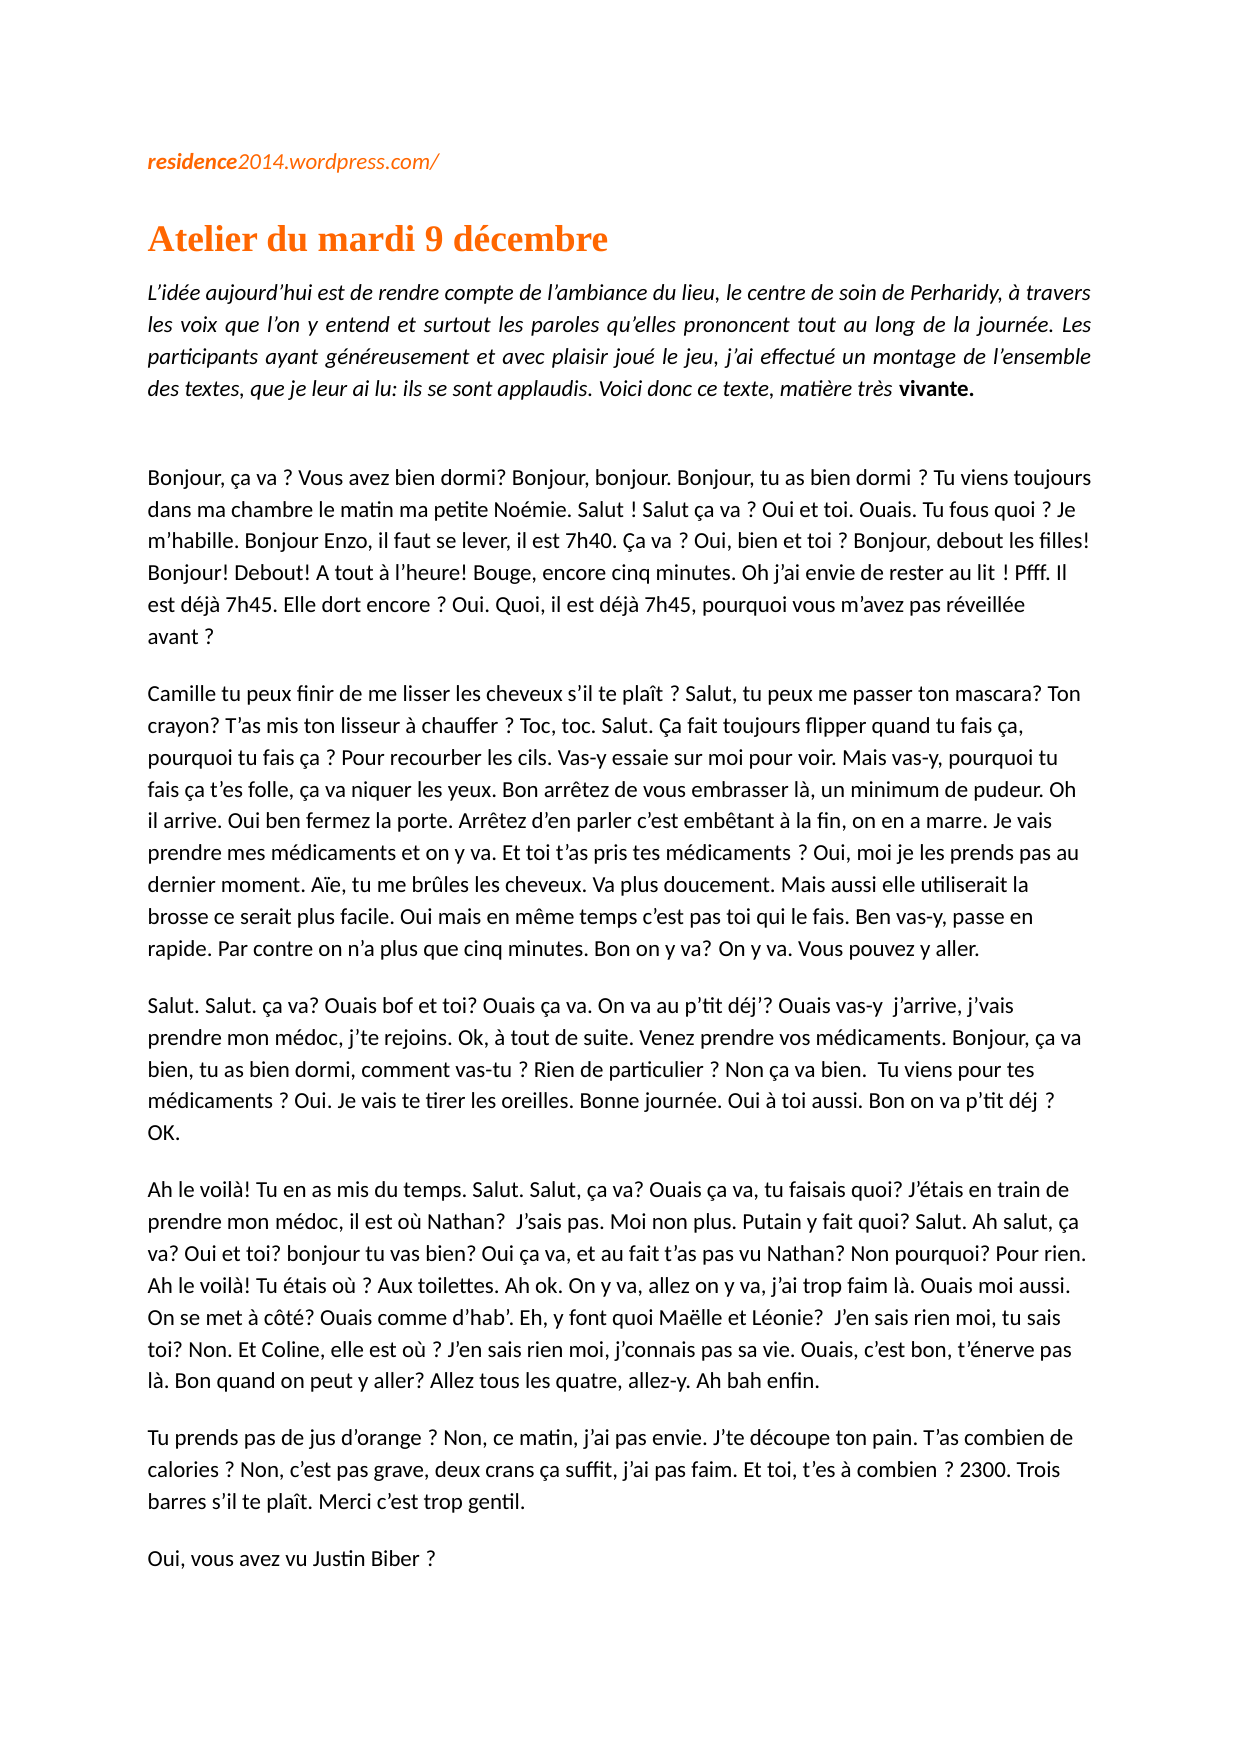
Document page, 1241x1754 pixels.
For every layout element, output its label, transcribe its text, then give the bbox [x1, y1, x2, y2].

subtitle Atelier du mardi 9 décembre [147, 217, 1093, 260]
text residence2014.wordpress.com/ [147, 147, 1093, 176]
text Camille tu peux finir de me lisser les cheveux s’il te plaît ? Salut, tu peux me passer ton mascara? Ton crayon? T’as mis ton lisseur à chauffer ? Toc, toc. Salut. Ça fait toujours flipper quand tu fais ça, pourquoi tu fais ça ? Pour recourber les cils. Vas-y essaie sur moi pour voir. Mais vas-y, pourquoi tu fais ça t’es folle, ça va niquer les yeux. Bon arrêtez de vous embrasser là, un minimum de pudeur. Oh il arrive. Oui ben fermez la porte. Arrêtez d’en parler c’est embêtant à la fin, on en a marre. Je vais prendre mes médicaments et on y va. Et toi t’as pris tes médicaments ? Oui, moi je les prends pas au dernier moment. Aïe, tu me brûles les cheveux. Va plus doucement. Mais aussi elle utiliserait la brosse ce serait plus facile. Oui mais en même temps c’est pas toi qui le fais. Ben vas-y, passe en rapide. Par contre on n’a plus que cinq minutes. Bon on y va? On y va. Vous pouvez y aller. [147, 679, 1093, 962]
text Ah le voilà! Tu en as mis du temps. Salut. Salut, ça va? Ouais ça va, tu faisais quoi? J’étais en train de prendre mon médoc, il est où Nathan? J’sais pas. Moi non plus. Putain y fait quoi? Salut. Ah salut, ça va? Oui et toi? bonjour tu vas bien? Oui ça va, et au fait t’as pas vu Nathan? Non pourquoi? Pour rien. Ah le voilà! Tu étais où ? Aux toilettes. Ah ok. On y va, allez on y va, j’ai trop faim là. Ouais moi aussi. On se met à côté? Ouais comme d’hab’. Eh, y font quoi Maëlle et Léonie? J’en sais rien moi, tu sais toi? Non. Et Coline, elle est où ? J’en sais rien moi, j’connais pas sa vie. Ouais, c’est bon, t’énerve pas là. Bon quand on peut y aller? Allez tous les quatre, allez-y. Ah bah enfin. [147, 1175, 1093, 1394]
text L’idée aujourd’hui est de rendre compte de l’ambiance du lieu, le centre de soin de Perharidy, à travers les voix que l’on y entend et surtout les paroles qu’elles prononcent tout au long de la journée. Les participants ayant généreusement et avec plaisir joué le jeu, j’ai effectué un montage de l’ensemble des textes, que je leur ai lu: ils se sont applaudis. Voici donc ce texte, matière très vivante. [147, 278, 1093, 402]
text Tu prends pas de jus d’orange ? Non, ce matin, j’ai pas envie. J’te découpe ton pain. T’as combien de calories ? Non, c’est pas grave, deux crans ça suffit, j’ai pas faim. Et toi, t’es à combien ? 2300. Trois barres s’il te plaît. Merci c’est trop gentil. [147, 1423, 1093, 1515]
text Oui, vous avez vu Justin Biber ? [147, 1544, 1093, 1572]
text Salut. Salut. ça va? Ouais bof et toi? Ouais ça va. On va au p’tit déj’? Ouais vas-y j’arrive, j’vais prendre mon médoc, j’te rejoins. Ok, à tout de suite. Venez prendre vos médicaments. Bonjour, ça va bien, tu as bien dormi, comment vas-tu ? Rien de particulier ? Non ça va bien. Tu viens pour tes médicaments ? Oui. Je vais te tirer les oreilles. Bonne journée. Oui à toi aussi. Bon on va p’tit déj ? OK. [147, 991, 1093, 1146]
text Bonjour, ça va ? Vous avez bien dormi? Bonjour, bonjour. Bonjour, tu as bien dormi ? Tu viens toujours dans ma chambre le matin ma petite Noémie. Salut ! Salut ça va ? Oui et toi. Ouais. Tu fous quoi ? Je m’habille. Bonjour Enzo, il faut se lever, il est 7h40. Ça va ? Oui, bien et toi ? Bonjour, debout les filles! Bonjour! Debout! A tout à l’heure! Bouge, encore cinq minutes. Oh j’ai envie de rester au lit ! Pfff. Il est déjà 7h45. Elle dort encore ? Oui. Quoi, il est déjà 7h45, pourquoi vous m’avez pas réveillée avant ? [147, 463, 1093, 650]
